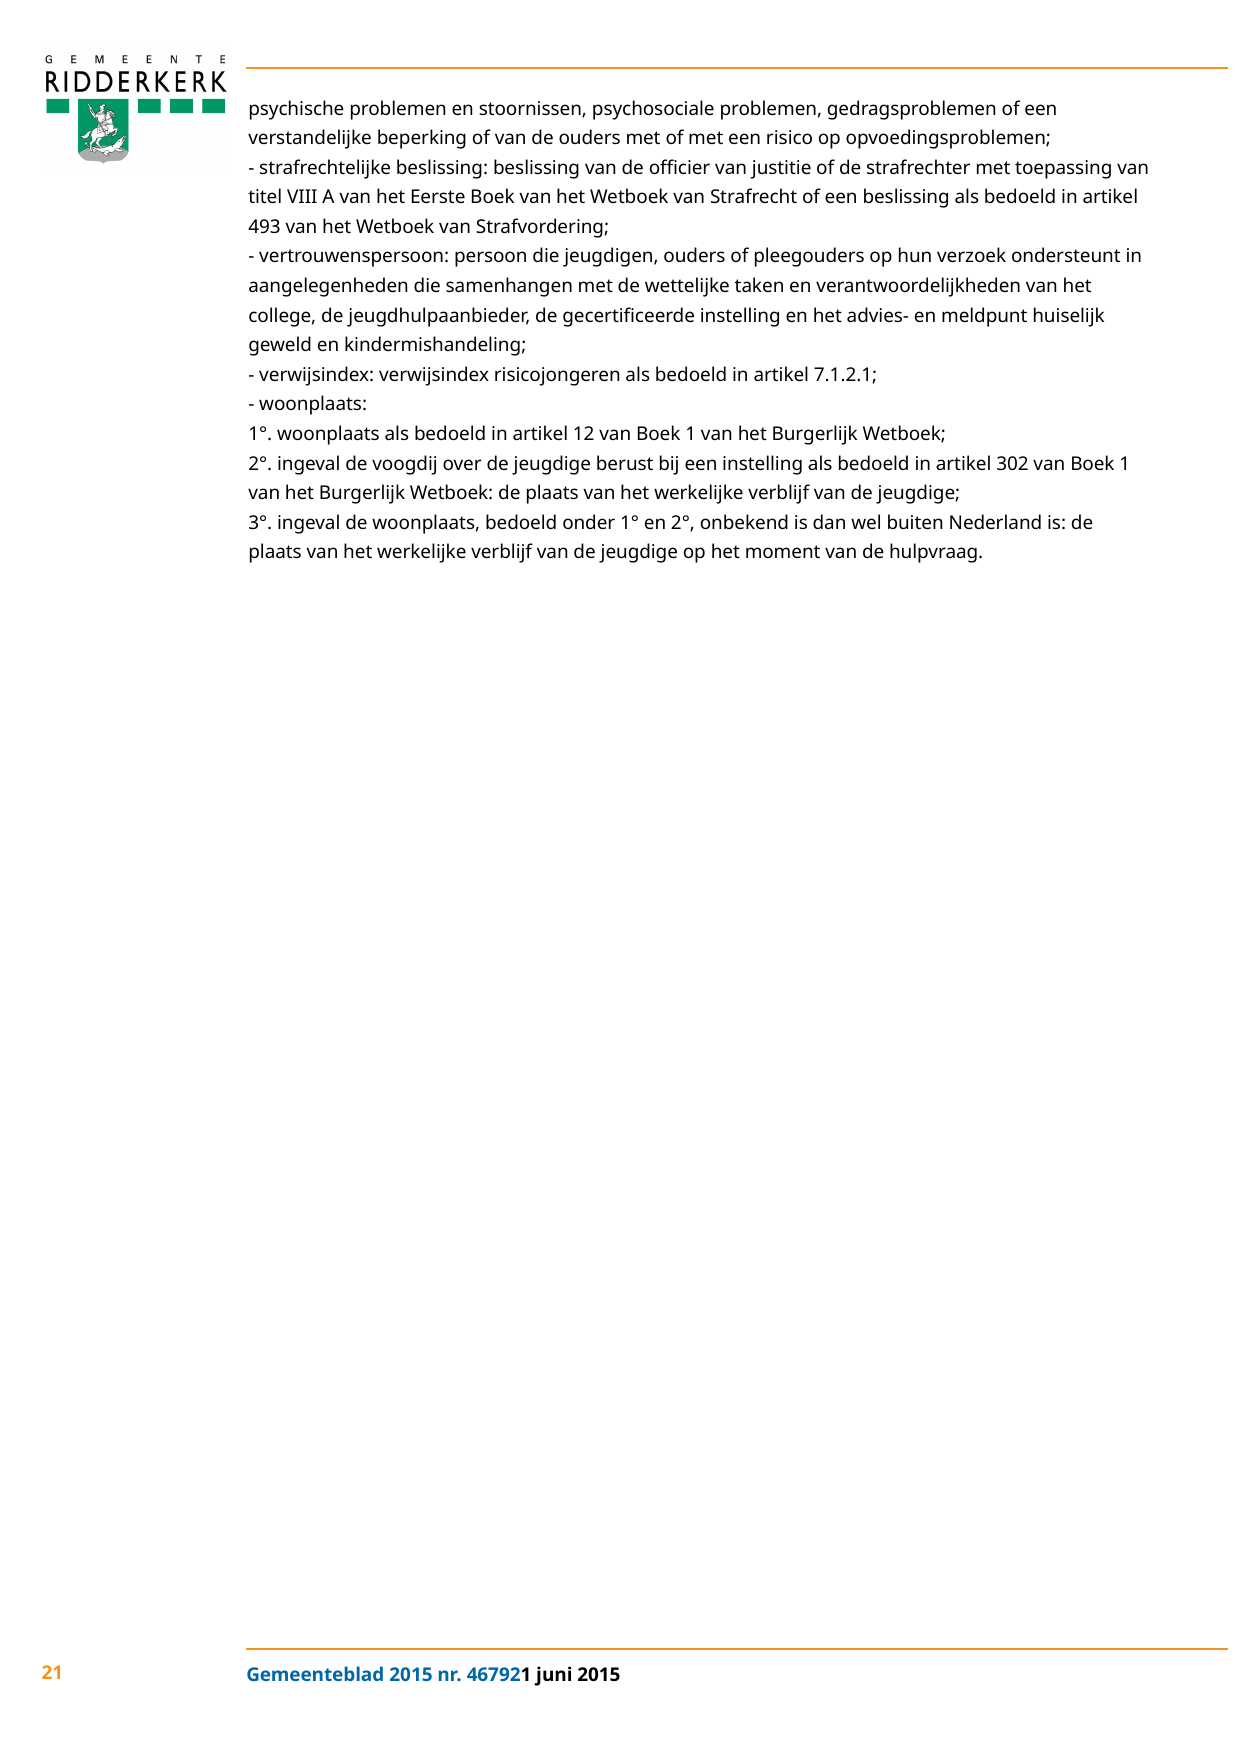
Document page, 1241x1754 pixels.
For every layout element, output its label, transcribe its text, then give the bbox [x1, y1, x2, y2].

text - vertrouwenspersoon: persoon die jeugdigen, ouders of pleegouders op hun verzoek ondersteunt in aangelegenheden die samenhangen met de wettelijke taken en verantwoordelijkheden van het college, de jeugdhulpaanbieder, de gecertificeerde instelling en het advies- en meldpunt huiselijk geweld en kindermishandeling; [248, 243, 1152, 357]
text psychische problemen en stoornissen, psychosociale problemen, gedragsproblemen of een verstandelijke beperking of van de ouders met of met een risico op opvoedingsproblemen; [248, 95, 1152, 150]
text 3°. ingeval de woonplaats, bedoeld onder 1° en 2°, onbekend is dan wel buiten Nederland is: de plaats van het werkelijke verblijf van de jeugdige op het moment van de hulpvraag. [248, 509, 1152, 564]
text 1°. woonplaats als bedoeld in artikel 12 van Boek 1 van het Burgerlijk Wetboek; [248, 420, 1152, 446]
text - strafrechtelijke beslissing: beslissing van de officier van justitie of de strafrechter met toepassing van titel VIII A van het Eerste Boek van het Wetboek van Strafrecht of een beslissing als bedoeld in artikel 493 van het Wetboek van Strafvordering; [248, 154, 1152, 239]
text 2°. ingeval de voogdij over de jeugdige berust bij een instelling als bedoeld in artikel 302 van Boek 1 van het Burgerlijk Wetboek: de plaats van het werkelijke verblijf van de jeugdige; [248, 450, 1152, 505]
picture [41, 47, 231, 172]
text - woonplaats: [248, 391, 1152, 416]
text - verwijsindex: verwijsindex risicojongeren als bedoeld in artikel 7.1.2.1; [248, 361, 1152, 387]
